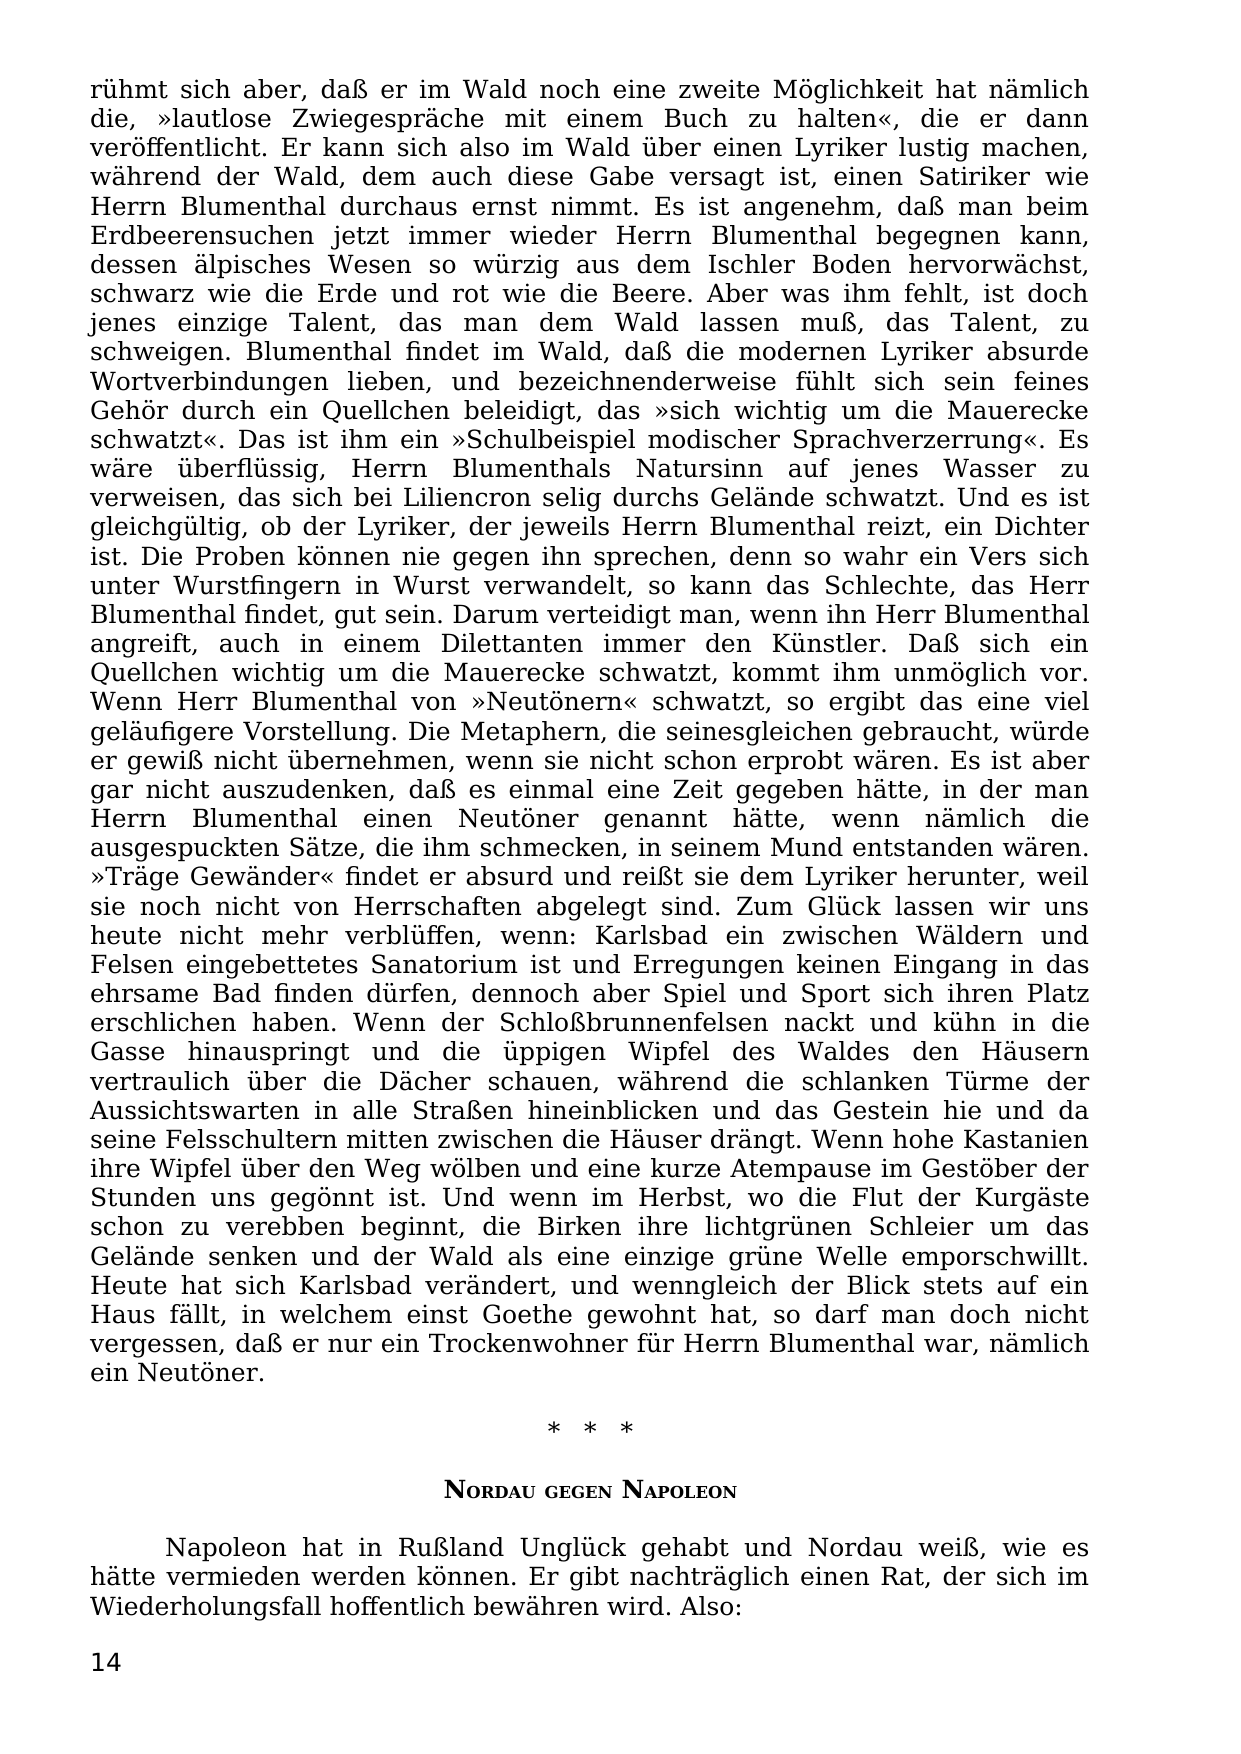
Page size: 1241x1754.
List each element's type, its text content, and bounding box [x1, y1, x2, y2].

text * * * [90, 1417, 1091, 1446]
text Napoleon hat in Rußland Unglück gehabt und Nordau weiß, wie es hätte vermieden werden können. Er gibt nachträglich einen Rat, der sich im Wiederholungsfall hoffentlich bewähren wird. Also: [90, 1533, 1091, 1621]
text Nordau gegen Napoleon [90, 1446, 1091, 1504]
text rühmt sich aber, daß er im Wald noch eine zweite Möglichkeit hat nämlich die, »lautlose Zwiegespräche mit einem Buch zu halten«, die er dann veröffentlicht. Er kann sich also im Wald über einen Lyriker lustig machen, während der Wald, dem auch diese Gabe versagt ist, einen Satiriker wie Herrn Blumenthal durchaus ernst nimmt. Es ist angenehm, daß man beim Erdbeerensuchen jetzt immer wieder Herrn Blumenthal begegnen kann, dessen älpisches Wesen so würzig aus dem Ischler Boden hervorwächst, schwarz wie die Erde und rot wie die Beere. Aber was ihm fehlt, ist doch jenes einzige Talent, das man dem Wald lassen muß, das Talent, zu schweigen. Blumenthal findet im Wald, daß die modernen Lyriker absurde Wortverbindungen lieben, und bezeichnenderweise fühlt sich sein feines Gehör durch ein Quellchen beleidigt, das »sich wichtig um die Mauerecke schwatzt«. Das ist ihm ein »Schulbeispiel modischer Sprachverzerrung«. Es wäre überflüssig, Herrn Blumenthals Natursinn auf jenes Wasser zu verweisen, das sich bei Liliencron selig durchs Gelände schwatzt. Und es ist gleichgültig, ob der Lyriker, der jeweils Herrn Blumenthal reizt, ein Dichter ist. Die Proben können nie gegen ihn sprechen, denn so wahr ein Vers sich unter Wurstfingern in Wurst verwandelt, so kann das Schlechte, das Herr Blumenthal findet, gut sein. Darum verteidigt man, wenn ihn Herr Blumenthal angreift, auch in einem Dilettanten immer den Künstler. Daß sich ein Quellchen wichtig um die Mauerecke schwatzt, kommt ihm unmöglich vor. Wenn Herr Blumenthal von »Neutönern« schwatzt, so ergibt das eine viel geläufigere Vorstellung. Die Metaphern, die seinesgleichen gebraucht, würde er gewiß nicht übernehmen, wenn sie nicht schon erprobt wären. Es ist aber gar nicht auszudenken, daß es einmal eine Zeit gegeben hätte, in der man Herrn Blumenthal einen Neutöner genannt hätte, wenn nämlich die ausgespuckten Sätze, die ihm schmecken, in seinem Mund entstanden wären. »Träge Gewänder« findet er absurd und reißt sie dem Lyriker herunter, weil sie noch nicht von Herrschaften abgelegt sind. Zum Glück lassen wir uns heute nicht mehr verblüffen, wenn: Karlsbad ein zwischen Wäldern und Felsen eingebettetes Sanatorium ist und Erregungen keinen Eingang in das ehrsame Bad finden dürfen, dennoch aber Spiel und Sport sich ihren Platz erschlichen haben. Wenn der Schloßbrunnenfelsen nackt und kühn in die Gasse hinauspringt und die üppigen Wipfel des Waldes den Häusern vertraulich über die Dächer schauen, während die schlanken Türme der Aussichtswarten in alle Straßen hineinblicken und das Gestein hie und da seine Felsschultern mitten zwischen die Häuser drängt. Wenn hohe Kastanien ihre Wipfel über den Weg wölben und eine kurze Atempause im Gestöber der Stunden uns gegönnt ist. Und wenn im Herbst, wo die Flut der Kurgäste schon zu verebben beginnt, die Birken ihre lichtgrünen Schleier um das Gelände senken und der Wald als eine einzige grüne Welle emporschwillt. Heute hat sich Karlsbad verändert, und wenngleich der Blick stets auf ein Haus fällt, in welchem einst Goethe gewohnt hat, so darf man doch nicht vergessen, daß er nur ein Trockenwohner für Herrn Blumenthal war, nämlich ein Neutöner. [90, 75, 1091, 1387]
